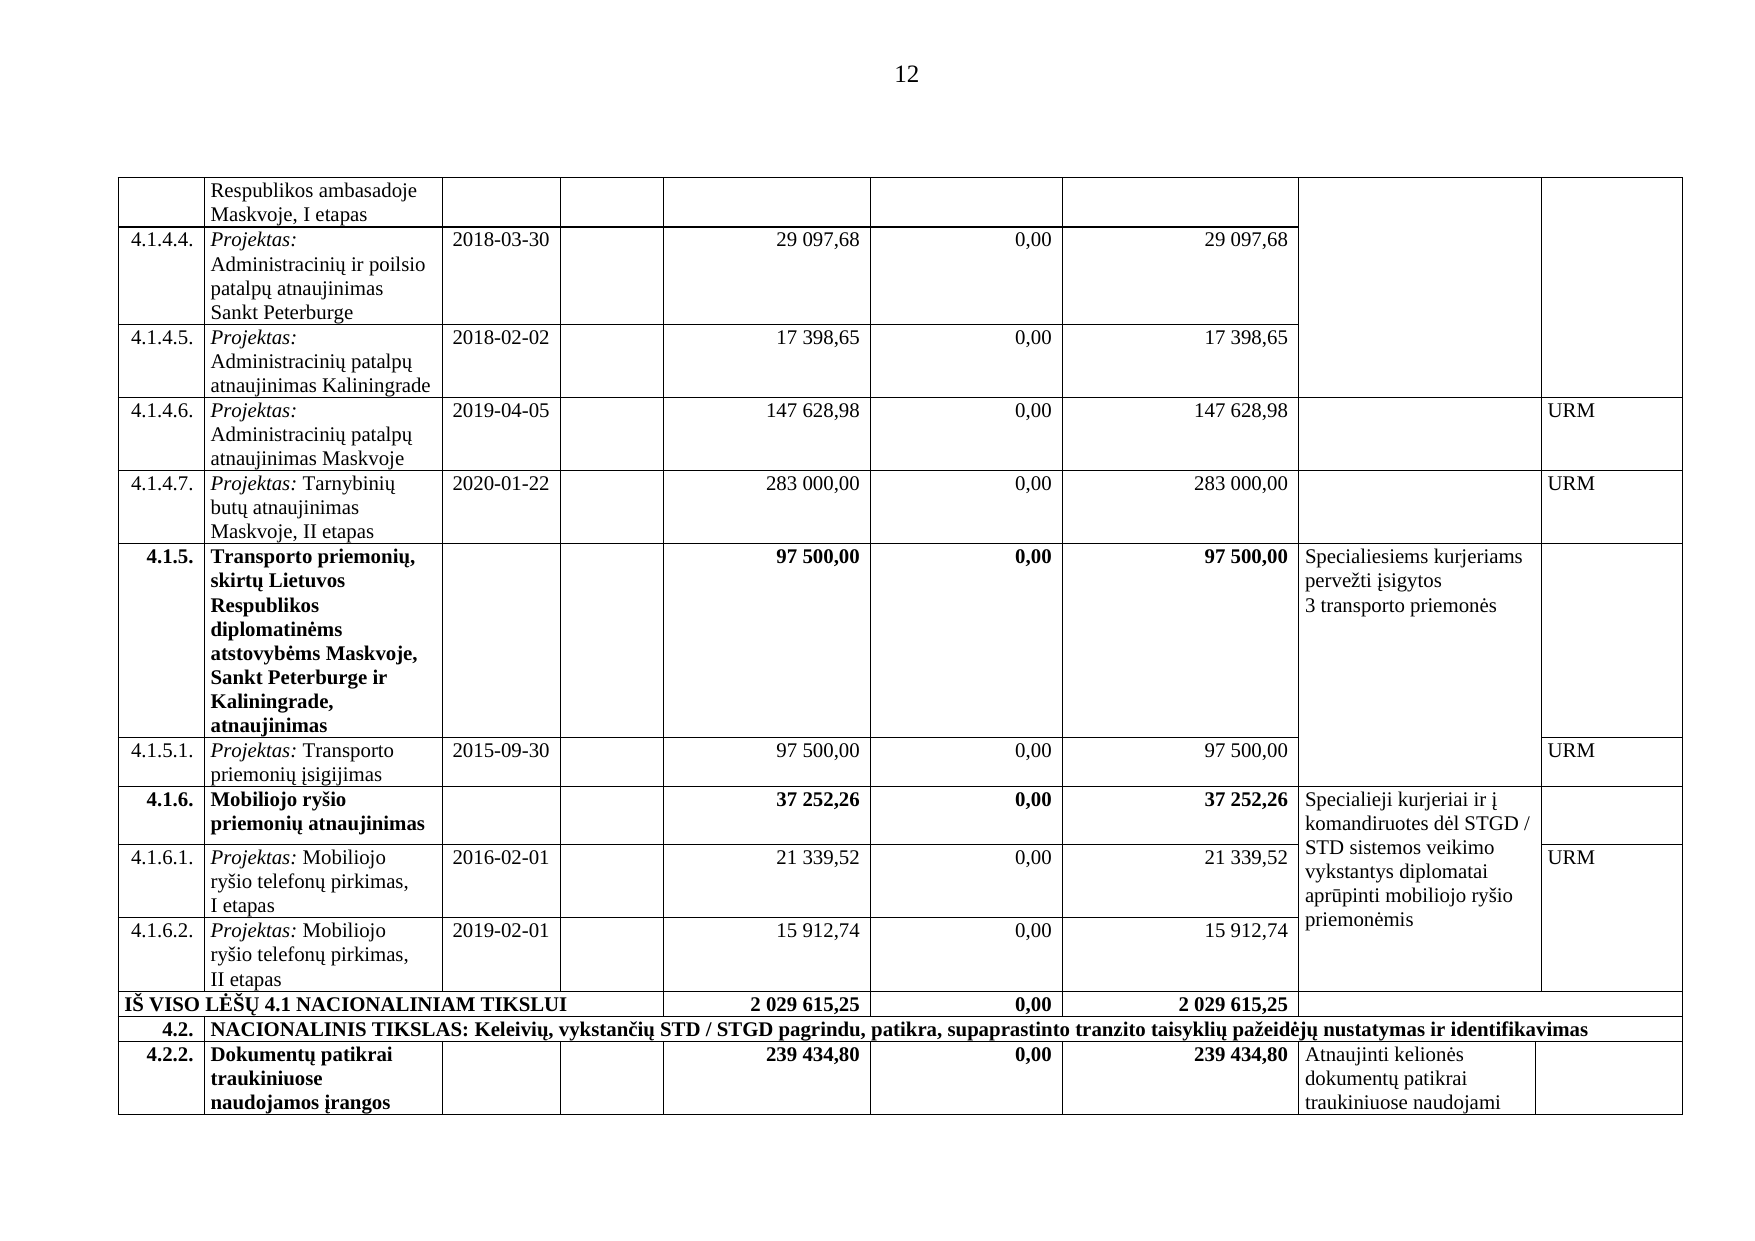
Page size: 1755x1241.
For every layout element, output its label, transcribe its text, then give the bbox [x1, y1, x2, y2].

table_cell 97 500,00 [664, 544, 870, 737]
table_cell 4.2.2. [119, 1042, 204, 1114]
table_cell [561, 544, 663, 737]
table_cell 21 339,52 [664, 845, 870, 917]
table_cell 4.1.4.5. [119, 325, 204, 397]
table_cell 2016-02-01 [443, 845, 560, 917]
table_cell 4.1.4.7. [119, 471, 204, 543]
table_cell 17 398,65 [664, 325, 870, 397]
table_cell Projektas: Administracinių patalpų atnaujinimas Maskvoje [205, 398, 442, 470]
table_cell [443, 544, 560, 737]
table_cell [443, 1042, 560, 1114]
table_cell 283 000,00 [664, 471, 870, 543]
table_cell 0,00 [871, 544, 1062, 737]
table_cell [561, 1042, 663, 1114]
table_cell 15 912,74 [1063, 918, 1298, 991]
table_cell 2020-01-22 [443, 471, 560, 543]
table_cell [561, 178, 663, 226]
table_cell Projektas: Mobiliojo ryšio telefonų pirkimas, II etapas [205, 918, 442, 991]
table_cell Dokumentų patikrai traukiniuose naudojamos įrangos [205, 1042, 442, 1114]
table_cell Respublikos ambasadoje Maskvoje, I etapas [205, 178, 442, 226]
table_cell 147 628,98 [664, 398, 870, 470]
table_cell 2019-02-01 [443, 918, 560, 991]
table_cell Specialiesiems kurjeriams pervežti įsigytos 3 transporto priemonės [1299, 544, 1541, 786]
table_cell 2015-09-30 [443, 738, 560, 786]
table_cell 0,00 [871, 471, 1062, 543]
table_cell 37 252,26 [1063, 787, 1298, 844]
table_cell [561, 471, 663, 543]
table_cell 2 029 615,25 [664, 992, 870, 1016]
table_cell 0,00 [871, 845, 1062, 917]
table_cell [561, 918, 663, 991]
table_cell Projektas: Transporto priemonių įsigijimas [205, 738, 442, 786]
table_cell 29 097,68 [664, 228, 870, 324]
table_cell 4.1.4.4. [119, 228, 204, 324]
table_cell 17 398,65 [1063, 325, 1298, 397]
table_cell 0,00 [871, 1042, 1062, 1114]
table_cell Mobiliojo ryšio priemonių atnaujinimas [205, 787, 442, 844]
table_cell 4.1.5.1. [119, 738, 204, 786]
table_cell [1063, 178, 1298, 226]
table_cell Projektas: Administracinių patalpų atnaujinimas Kaliningrade [205, 325, 442, 397]
table_cell 0,00 [871, 228, 1062, 324]
table_cell Transporto priemonių, skirtų Lietuvos Respublikos diplomatinėms atstovybėms Maskvoje, Sankt Peterburge ir Kaliningrade, atnaujinimas [205, 544, 442, 737]
table_cell [119, 178, 204, 226]
table_cell [561, 845, 663, 917]
table_cell Projektas: Tarnybinių butų atnaujinimas Maskvoje, II etapas [205, 471, 442, 543]
table_cell 37 252,26 [664, 787, 870, 844]
table_cell 15 912,74 [664, 918, 870, 991]
table_cell 4.1.5. [119, 544, 204, 737]
table_cell Projektas: Administracinių ir poilsio patalpų atnaujinimas Sankt Peterburge [205, 228, 442, 324]
table_cell [561, 398, 663, 470]
table_cell 4.1.6.2. [119, 918, 204, 991]
table_cell [871, 178, 1062, 226]
table_cell IŠ VISO LĖŠŲ 4.1 NACIONALINIAM TIKSLUI [119, 992, 663, 1016]
table_cell URM [1542, 471, 1682, 543]
table_cell 97 500,00 [664, 738, 870, 786]
table_cell [561, 738, 663, 786]
table_cell 0,00 [871, 787, 1062, 844]
table_cell Specialieji kurjeriai ir į komandiruotes dėl STGD / STD sistemos veikimo vykstantys diplomatai aprūpinti mobiliojo ryšio priemonėmis [1299, 787, 1541, 991]
table_cell 2019-04-05 [443, 398, 560, 470]
table_cell URM [1542, 398, 1682, 470]
table_cell 0,00 [871, 738, 1062, 786]
table_cell [1299, 178, 1541, 397]
table_cell [443, 787, 560, 844]
table_cell 0,00 [871, 398, 1062, 470]
table_cell [1299, 398, 1541, 470]
table_cell 239 434,80 [1063, 1042, 1298, 1114]
table_cell [561, 787, 663, 844]
table_cell [1299, 992, 1682, 1016]
table_cell 2 029 615,25 [1063, 992, 1298, 1016]
table_cell [561, 325, 663, 397]
table_cell 4.1.4.6. [119, 398, 204, 470]
table_cell 0,00 [871, 992, 1062, 1016]
table_cell NACIONALINIS TIKSLAS: Keleivių, vykstančių STD / STGD pagrindu, patikra, supaprastinto tranzito taisyklių pažeidėjų nustatymas ir identifikavimas [205, 1017, 1682, 1041]
table_cell 2018-02-02 [443, 325, 560, 397]
table_cell [664, 178, 870, 226]
table_cell 97 500,00 [1063, 738, 1298, 786]
table_cell 97 500,00 [1063, 544, 1298, 737]
table_cell [1542, 178, 1682, 397]
table_cell [561, 228, 663, 324]
table_cell 29 097,68 [1063, 228, 1298, 324]
table_cell URM [1542, 845, 1682, 991]
table_cell 4.1.6.1. [119, 845, 204, 917]
table_cell Atnaujinti kelionės dokumentų patikrai traukiniuose naudojami [1299, 1042, 1535, 1114]
table_cell [1536, 1042, 1682, 1114]
table_cell Projektas: Mobiliojo ryšio telefonų pirkimas, I etapas [205, 845, 442, 917]
table_cell [1299, 471, 1541, 543]
table_cell 4.1.6. [119, 787, 204, 844]
table_cell 4.2. [119, 1017, 204, 1041]
table_cell 147 628,98 [1063, 398, 1298, 470]
table_cell 0,00 [871, 918, 1062, 991]
table_cell URM [1542, 738, 1682, 786]
table_cell 239 434,80 [664, 1042, 870, 1114]
table_cell 0,00 [871, 325, 1062, 397]
table_cell 2018-03-30 [443, 228, 560, 324]
table_cell [443, 178, 560, 226]
table_cell [1542, 787, 1682, 844]
table_cell [1542, 544, 1682, 737]
table_cell 283 000,00 [1063, 471, 1298, 543]
table_cell 21 339,52 [1063, 845, 1298, 917]
